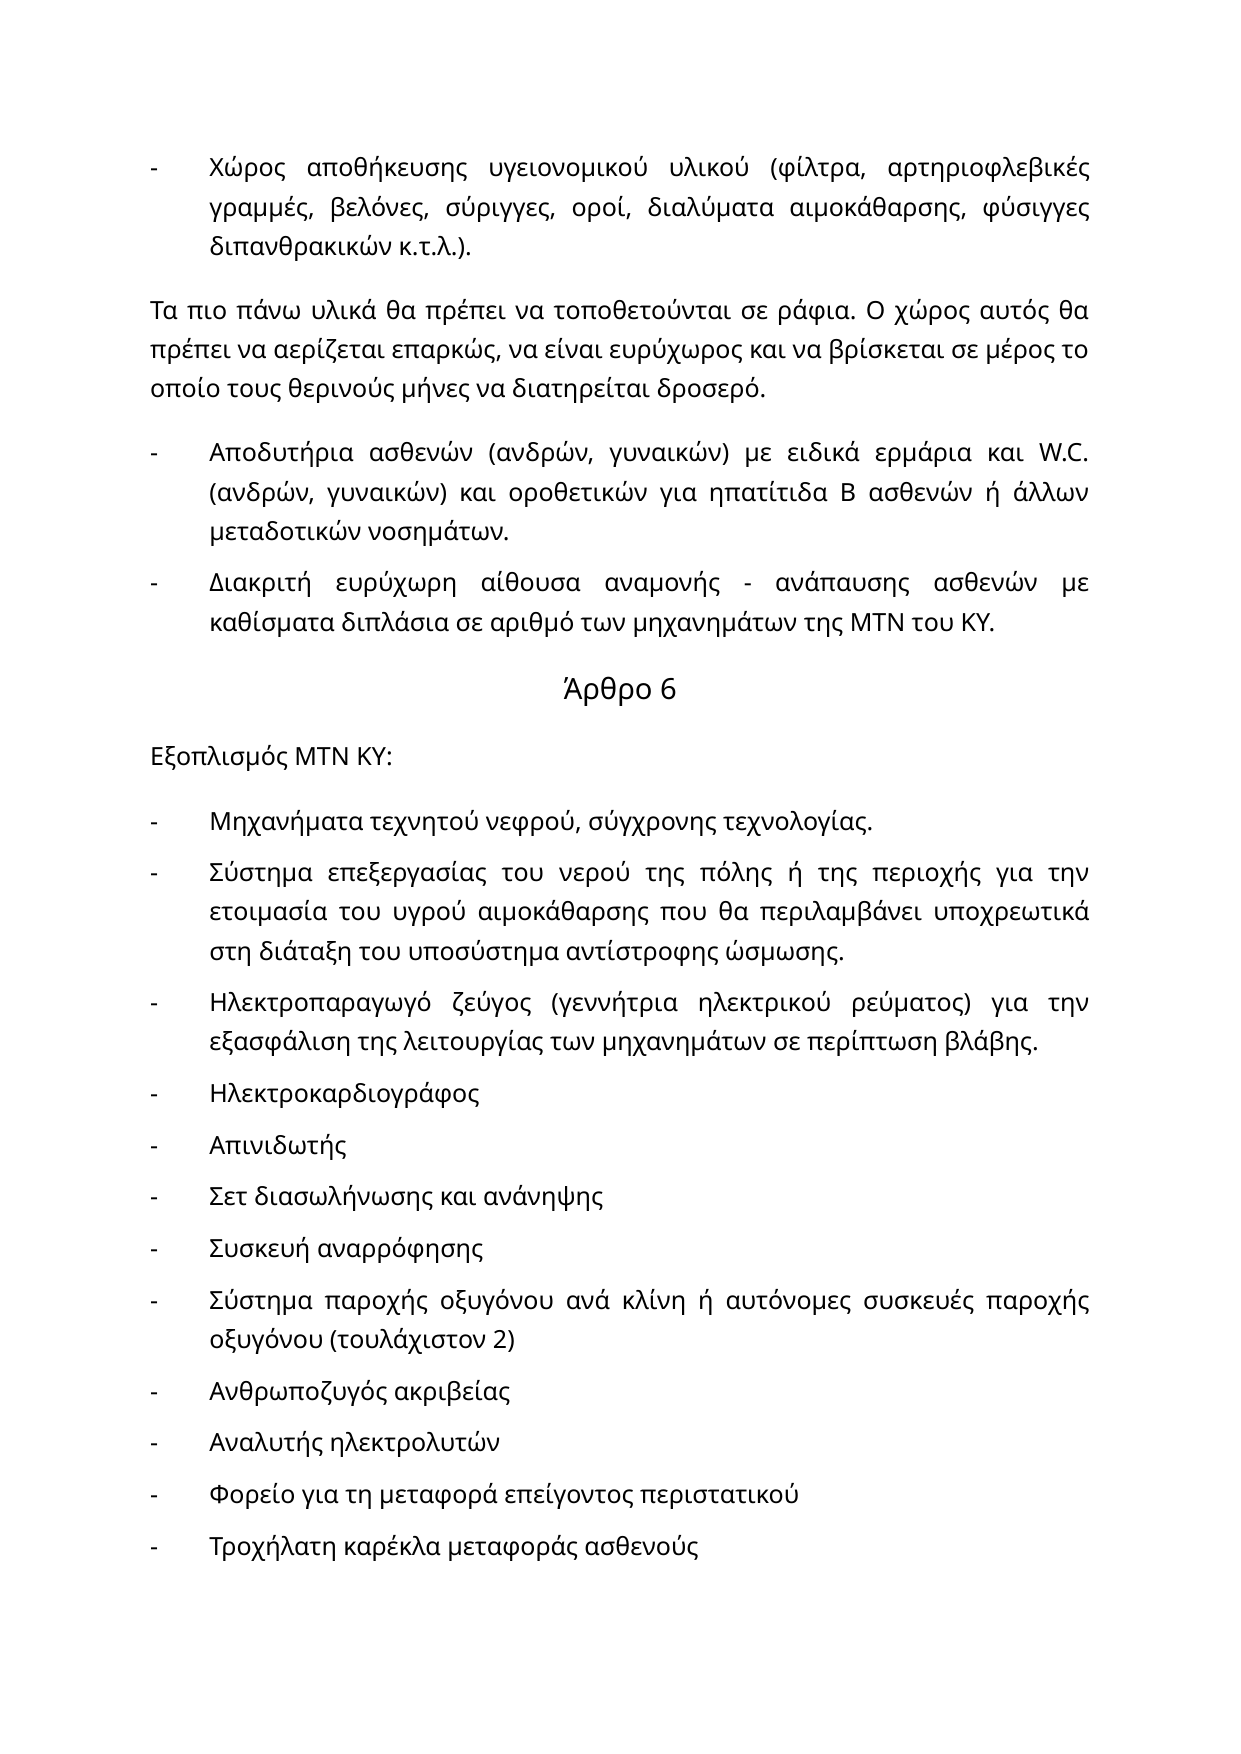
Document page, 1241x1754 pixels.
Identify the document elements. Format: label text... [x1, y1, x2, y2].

list - Ανθρωποζυγός ακριβείας [150, 1373, 1090, 1407]
text Εξοπλισμός ΜΤΝ ΚΥ: [150, 739, 1090, 773]
list - Συσκευή αναρρόφησης [150, 1231, 1090, 1265]
list - Μηχανήματα τεχνητού νεφρού, σύγχρονης τεχνολογίας. [150, 803, 1090, 837]
text Τα πιο πάνω υλικά θα πρέπει να τοποθετούνται σε ράφια. Ο χώρος αυτός θα πρέπει να αερίζεται επαρκώς, να είναι ευρύχωρος και να βρίσκεται σε μέρος το οποίο τους θερινούς μήνες να διατηρείται δροσερό. [150, 292, 1090, 405]
list - Τροχήλατη καρέκλα μεταφοράς ασθενούς [150, 1528, 1090, 1562]
list - Διακριτή ευρύχωρη αίθουσα αναμονής - ανάπαυσης ασθενών με καθίσματα διπλάσια σε αριθμό των μηχανημάτων της ΜΤΝ του ΚΥ. [150, 565, 1090, 638]
subtitle Άρθρο 6 [150, 668, 1090, 708]
list - Ηλεκτροπαραγωγό ζεύγος (γεννήτρια ηλεκτρικού ρεύματος) για την εξασφάλιση της λειτουργίας των μηχανημάτων σε περίπτωση βλάβης. [150, 985, 1090, 1058]
list - Σετ διασωλήνωσης και ανάνηψης [150, 1179, 1090, 1213]
list - Χώρος αποθήκευσης υγειονομικού υλικού (φίλτρα, αρτηριοφλεβικές γραμμές, βελόνες, σύριγγες, οροί, διαλύματα αιμοκάθαρσης, φύσιγγες διπανθρακικών κ.τ.λ.). [150, 150, 1090, 262]
list - Αναλυτής ηλεκτρολυτών [150, 1425, 1090, 1459]
list - Σύστημα παροχής οξυγόνου ανά κλίνη ή αυτόνομες συσκευές παροχής οξυγόνου (τουλάχιστον 2) [150, 1282, 1090, 1356]
list - Φορείο για τη μεταφορά επείγοντος περιστατικού [150, 1476, 1090, 1511]
list - Απινιδωτής [150, 1127, 1090, 1161]
list - Σύστημα επεξεργασίας του νερού της πόλης ή της περιοχής για την ετοιμασία του υγρού αιμοκάθαρσης που θα περιλαμβάνει υποχρεωτικά στη διάταξη του υποσύστημα αντίστροφης ώσμωσης. [150, 855, 1090, 967]
list - Αποδυτήρια ασθενών (ανδρών, γυναικών) με ειδικά ερμάρια και W.C. (ανδρών, γυναικών) και οροθετικών για ηπατίτιδα Β ασθενών ή άλλων μεταδοτικών νοσημάτων. [150, 435, 1090, 547]
list - Ηλεκτροκαρδιογράφος [150, 1076, 1090, 1110]
